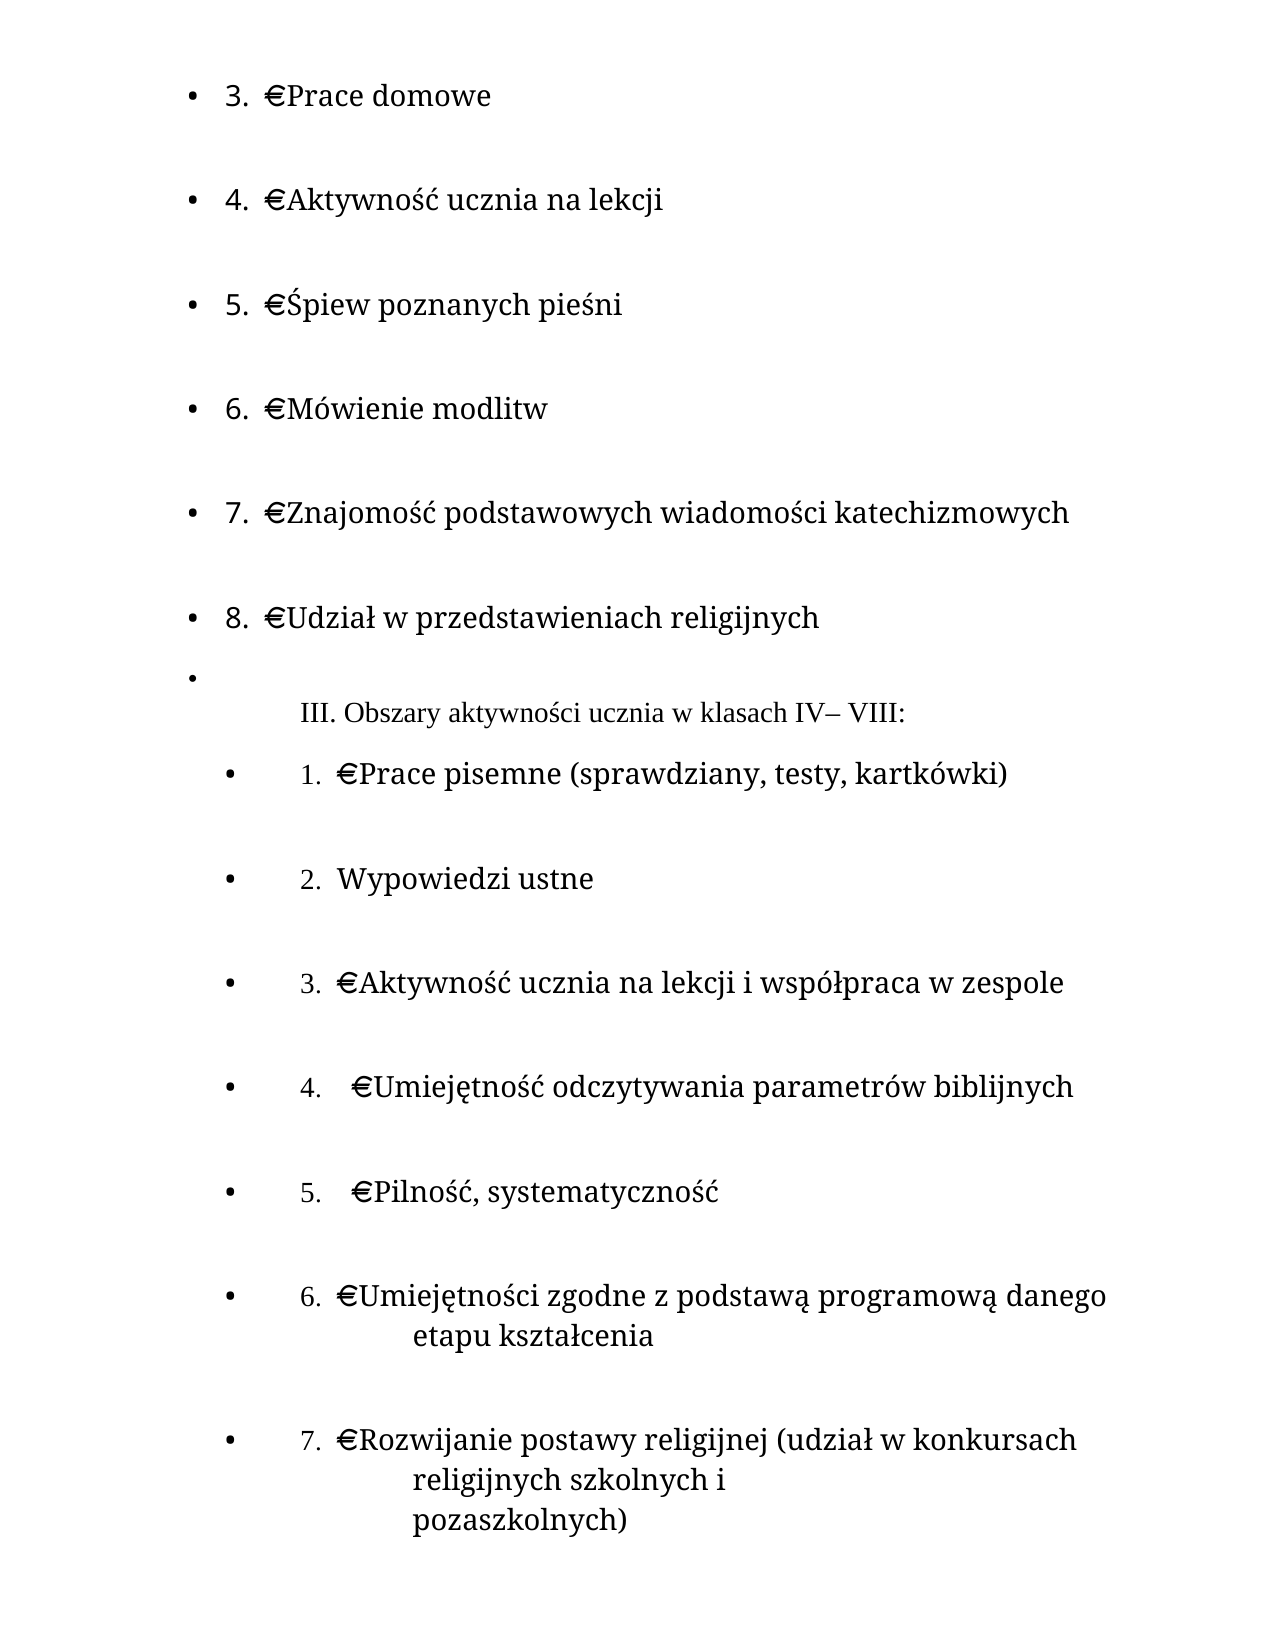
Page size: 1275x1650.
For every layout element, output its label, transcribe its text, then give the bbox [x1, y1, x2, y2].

list 7. Znajomość podstawowych wiadomości katechizmowych [187, 492, 1125, 572]
list 4. Umiejętność odczytywania parametrów biblijnych [225, 1067, 1125, 1146]
list 6. Mówienie modlitw [187, 388, 1125, 467]
list 7. Rozwijanie postawy religijnej (udział w konkursach religijnych szkolnych i pozaszkolnych) [225, 1419, 1125, 1539]
list 3. Prace domowe [187, 75, 1125, 154]
list III. Obszary aktywności ucznia w klasach IV– VIII: [187, 662, 1125, 729]
list 4. Aktywność ucznia na lekcji [187, 179, 1125, 259]
list 6. Umiejętności zgodne z podstawą programową danego etapu kształcenia [225, 1276, 1125, 1394]
list 3. Aktywność ucznia na lekcji i współpraca w zespole [225, 962, 1125, 1042]
list 8. Udział w przedstawieniach religijnych [187, 597, 1125, 637]
list 2. Wypowiedzi ustne [225, 858, 1125, 937]
list 5. Pilność, systematyczność [225, 1171, 1125, 1251]
list 1. Prace pisemne (sprawdziany, testy, kartkówki) [225, 754, 1125, 833]
list 5. Śpiew poznanych pieśni [187, 284, 1125, 363]
